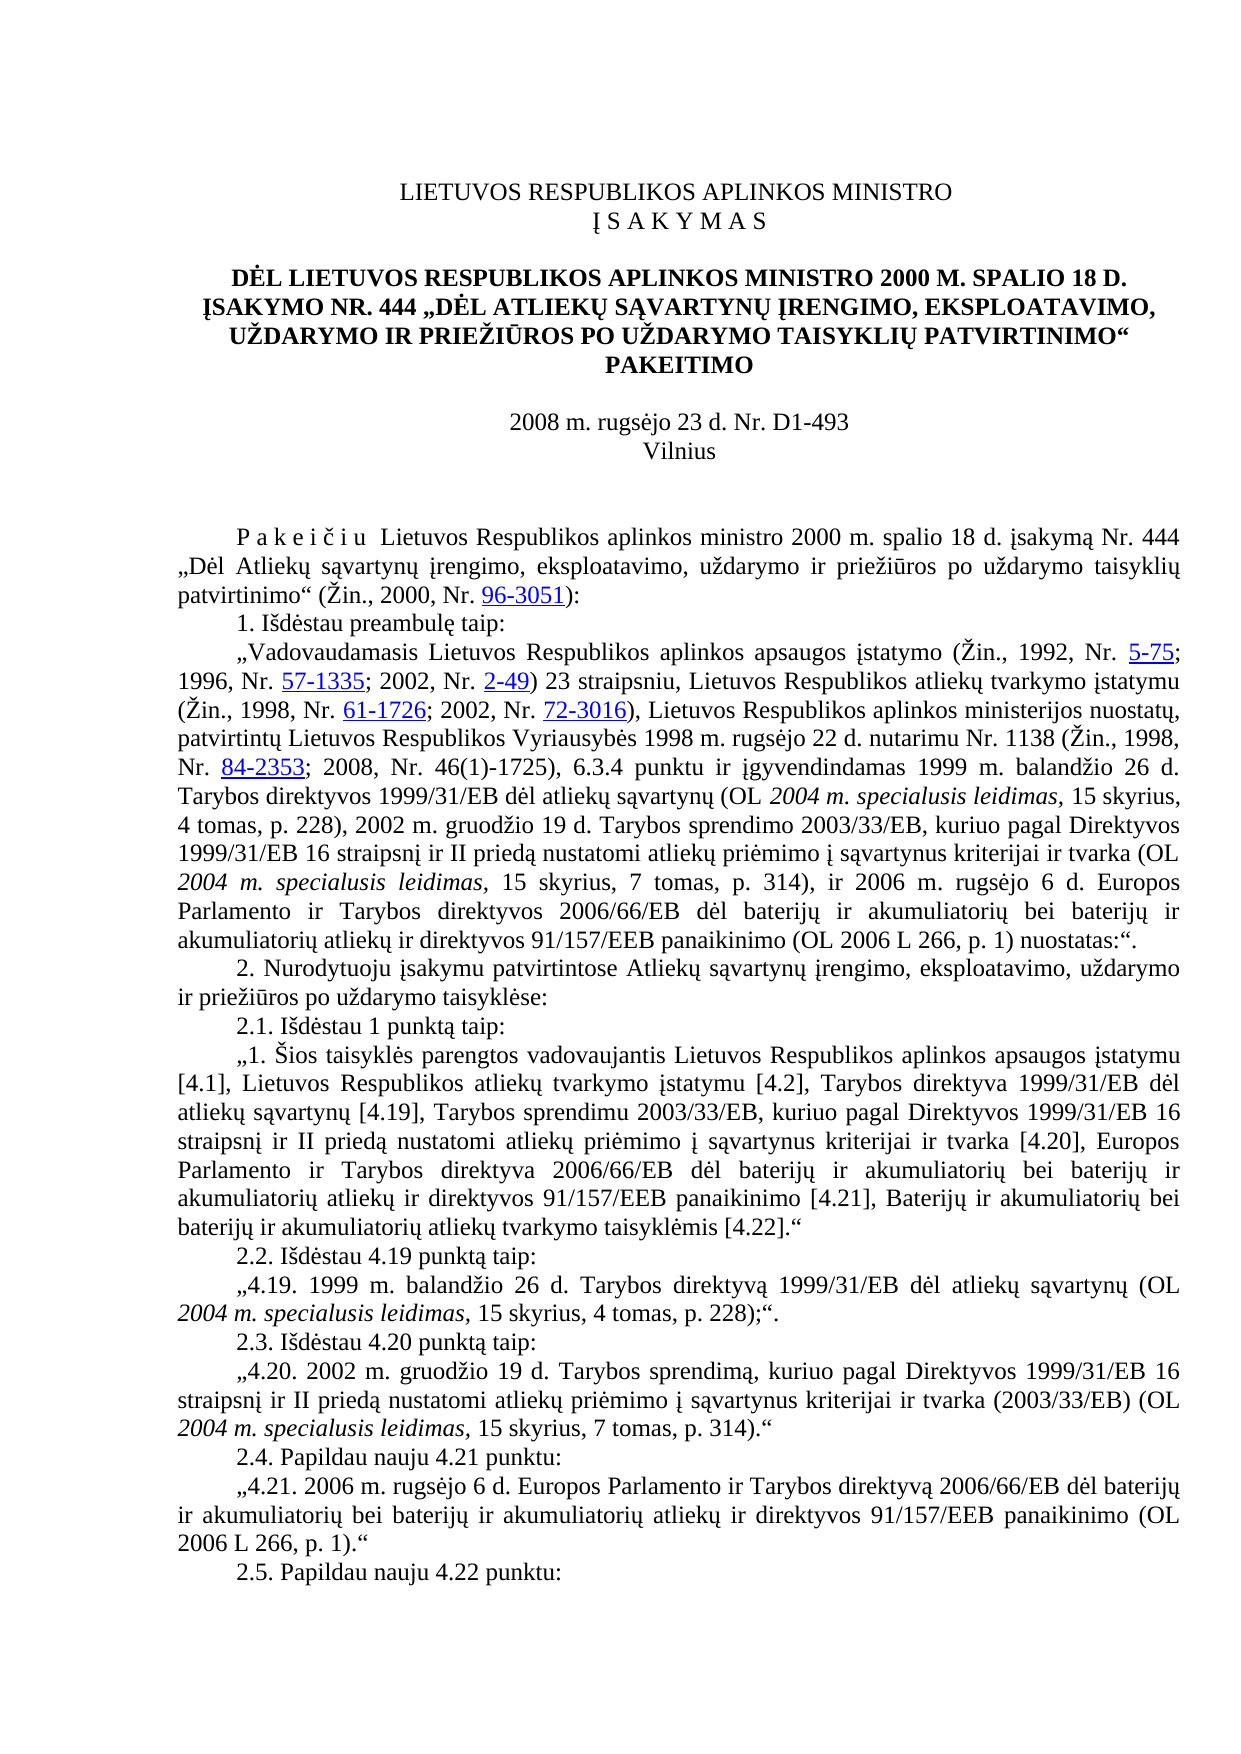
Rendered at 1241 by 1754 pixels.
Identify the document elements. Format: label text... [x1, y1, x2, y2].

text ĮSAKYMAS [177, 206, 1181, 235]
text DĖL LIETUVOS RESPUBLIKOS APLINKOS MINISTRO 2000 M. SPALIO 18 D. ĮSAKYMO NR. 444 „DĖL ATLIEKŲ SĄVARTYNŲ ĮRENGIMO, EKSPLOATAVIMO, UŽDARYMO IR PRIEŽIŪROS PO UŽDARYMO TAISYKLIŲ PATVIRTINIMO“ PAKEITIMO [177, 263, 1181, 378]
text „Vadovaudamasis Lietuvos Respublikos aplinkos apsaugos įstatymo (Žin., 1992, Nr. 5-75; 1996, Nr. 57-1335; 2002, Nr. 2-49) 23 straipsniu, Lietuvos Respublikos atliekų tvarkymo įstatymu (Žin., 1998, Nr. 61-1726; 2002, Nr. 72-3016), Lietuvos Respublikos aplinkos ministerijos nuostatų, patvirtintų Lietuvos Respublikos Vyriausybės 1998 m. rugsėjo 22 d. nutarimu Nr. 1138 (Žin., 1998, Nr. 84-2353; 2008, Nr. 46(1)-1725), 6.3.4 punktu ir įgyvendindamas 1999 m. balandžio 26 d. Tarybos direktyvos 1999/31/EB dėl atliekų sąvartynų (OL 2004 m. specialusis leidimas, 15 skyrius, 4 tomas, p. 228), 2002 m. gruodžio 19 d. Tarybos sprendimo 2003/33/EB, kuriuo pagal Direktyvos 1999/31/EB 16 straipsnį ir II priedą nustatomi atliekų priėmimo į sąvartynus kriterijai ir tvarka (OL 2004 m. specialusis leidimas, 15 skyrius, 7 tomas, p. 314), ir 2006 m. rugsėjo 6 d. Europos Parlamento ir Tarybos direktyvos 2006/66/EB dėl baterijų ir akumuliatorių bei baterijų ir akumuliatorių atliekų ir direktyvos 91/157/EEB panaikinimo (OL 2006 L 266, p. 1) nuostatas:“. [177, 637, 1181, 953]
text LIETUVOS RESPUBLIKOS APLINKOS MINISTRO [177, 177, 1181, 206]
text 2. Nurodytuoju įsakymu patvirtintose Atliekų sąvartynų įrengimo, eksploatavimo, uždarymo ir priežiūros po uždarymo taisyklėse: [177, 953, 1181, 1011]
text „4.19. 1999 m. balandžio 26 d. Tarybos direktyvą 1999/31/EB dėl atliekų sąvartynų (OL 2004 m. specialusis leidimas, 15 skyrius, 4 tomas, p. 228);“. [177, 1270, 1181, 1327]
text 2.5. Papildau nauju 4.22 punktu: [177, 1557, 1181, 1586]
text „4.21. 2006 m. rugsėjo 6 d. Europos Parlamento ir Tarybos direktyvą 2006/66/EB dėl baterijų ir akumuliatorių bei baterijų ir akumuliatorių atliekų ir direktyvos 91/157/EEB panaikinimo (OL 2006 L 266, p. 1).“ [177, 1471, 1181, 1557]
text „4.20. 2002 m. gruodžio 19 d. Tarybos sprendimą, kuriuo pagal Direktyvos 1999/31/EB 16 straipsnį ir II priedą nustatomi atliekų priėmimo į sąvartynus kriterijai ir tvarka (2003/33/EB) (OL 2004 m. specialusis leidimas, 15 skyrius, 7 tomas, p. 314).“ [177, 1356, 1181, 1442]
text 2.1. Išdėstau 1 punktą taip: [177, 1011, 1181, 1040]
text Vilnius [177, 436, 1181, 465]
text „1. Šios taisyklės parengtos vadovaujantis Lietuvos Respublikos aplinkos apsaugos įstatymu [4.1], Lietuvos Respublikos atliekų tvarkymo įstatymu [4.2], Tarybos direktyva 1999/31/EB dėl atliekų sąvartynų [4.19], Tarybos sprendimu 2003/33/EB, kuriuo pagal Direktyvos 1999/31/EB 16 straipsnį ir II priedą nustatomi atliekų priėmimo į sąvartynus kriterijai ir tvarka [4.20], Europos Parlamento ir Tarybos direktyva 2006/66/EB dėl baterijų ir akumuliatorių bei baterijų ir akumuliatorių atliekų ir direktyvos 91/157/EEB panaikinimo [4.21], Baterijų ir akumuliatorių bei baterijų ir akumuliatorių atliekų tvarkymo taisyklėmis [4.22].“ [177, 1040, 1181, 1241]
text 2.4. Papildau nauju 4.21 punktu: [177, 1442, 1181, 1471]
text 2008 m. rugsėjo 23 d. Nr. D1-493 [177, 407, 1181, 436]
text Pakeičiu Lietuvos Respublikos aplinkos ministro 2000 m. spalio 18 d. įsakymą Nr. 444 „Dėl Atliekų sąvartynų įrengimo, eksploatavimo, uždarymo ir priežiūros po uždarymo taisyklių patvirtinimo“ (Žin., 2000, Nr. 96-3051): [177, 522, 1181, 608]
text 2.3. Išdėstau 4.20 punktą taip: [177, 1327, 1181, 1356]
text 1. Išdėstau preambulę taip: [177, 608, 1181, 637]
text 2.2. Išdėstau 4.19 punktą taip: [177, 1241, 1181, 1270]
